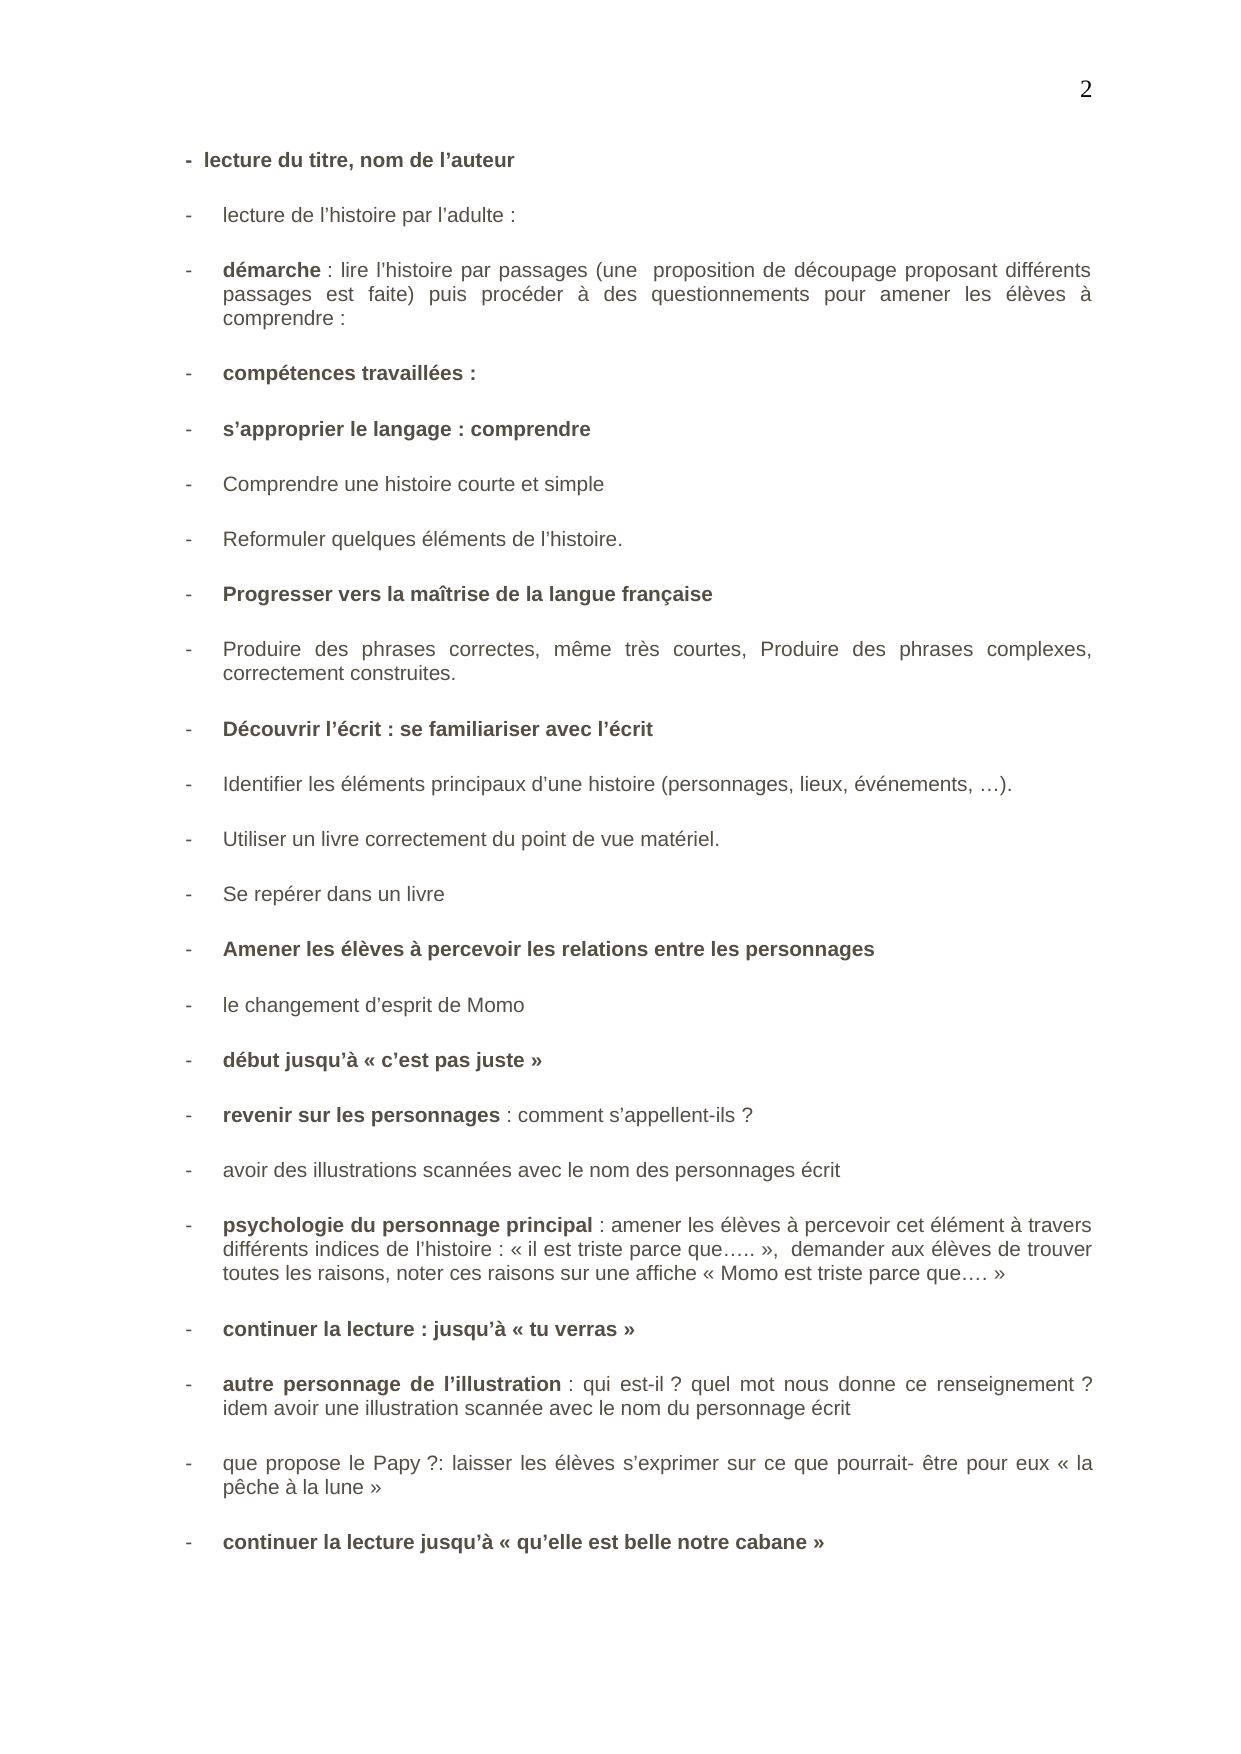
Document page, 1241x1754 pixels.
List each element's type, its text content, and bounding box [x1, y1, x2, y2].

list Progresser vers la maîtrise de la langue française [185, 582, 1093, 606]
list Amener les élèves à percevoir les relations entre les personnages [185, 937, 1093, 961]
list Comprendre une histoire courte et simple [185, 472, 1093, 496]
list début jusqu’à « c’est pas juste » [185, 1048, 1093, 1072]
list Produire des phrases correctes, même très courtes, Produire des phrases complexes, correctement construites. [185, 637, 1093, 685]
text - lecture du titre, nom de l’auteur [185, 148, 1093, 172]
list psychologie du personnage principal : amener les élèves à percevoir cet élément à travers différents indices de l’histoire : « il est triste parce que….. », demander aux élèves de trouver toutes les raisons, noter ces raisons sur une affiche « Momo est triste parce que…. » [185, 1213, 1093, 1285]
list Identifier les éléments principaux d’une histoire (personnages, lieux, événements, …). [185, 772, 1093, 796]
list revenir sur les personnages : comment s’appellent-ils ? [185, 1103, 1093, 1127]
list Utiliser un livre correctement du point de vue matériel. [185, 827, 1093, 851]
list autre personnage de l’illustration : qui est-il ? quel mot nous donne ce renseignement ? idem avoir une illustration scannée avec le nom du personnage écrit [185, 1372, 1093, 1419]
list continuer la lecture : jusqu’à « tu verras » [185, 1316, 1093, 1340]
list avoir des illustrations scannées avec le nom des personnages écrit [185, 1158, 1093, 1182]
list continuer la lecture jusqu’à « qu’elle est belle notre cabane » [185, 1530, 1093, 1554]
list compétences travaillées : [185, 361, 1093, 385]
list le changement d’esprit de Momo [185, 992, 1093, 1016]
list Reformuler quelques éléments de l’histoire. [185, 527, 1093, 551]
list s’approprier le langage : comprendre [185, 416, 1093, 440]
list lecture de l’histoire par l’adulte : [185, 203, 1093, 227]
list que propose le Papy ?: laisser les élèves s’exprimer sur ce que pourrait- être pour eux « la pêche à la lune » [185, 1451, 1093, 1499]
list Se repérer dans un livre [185, 882, 1093, 906]
list démarche : lire l’histoire par passages (une proposition de découpage proposant différents passages est faite) puis procéder à des questionnements pour amener les élèves à comprendre : [185, 258, 1093, 330]
list Découvrir l’écrit : se familiariser avec l’écrit [185, 716, 1093, 740]
